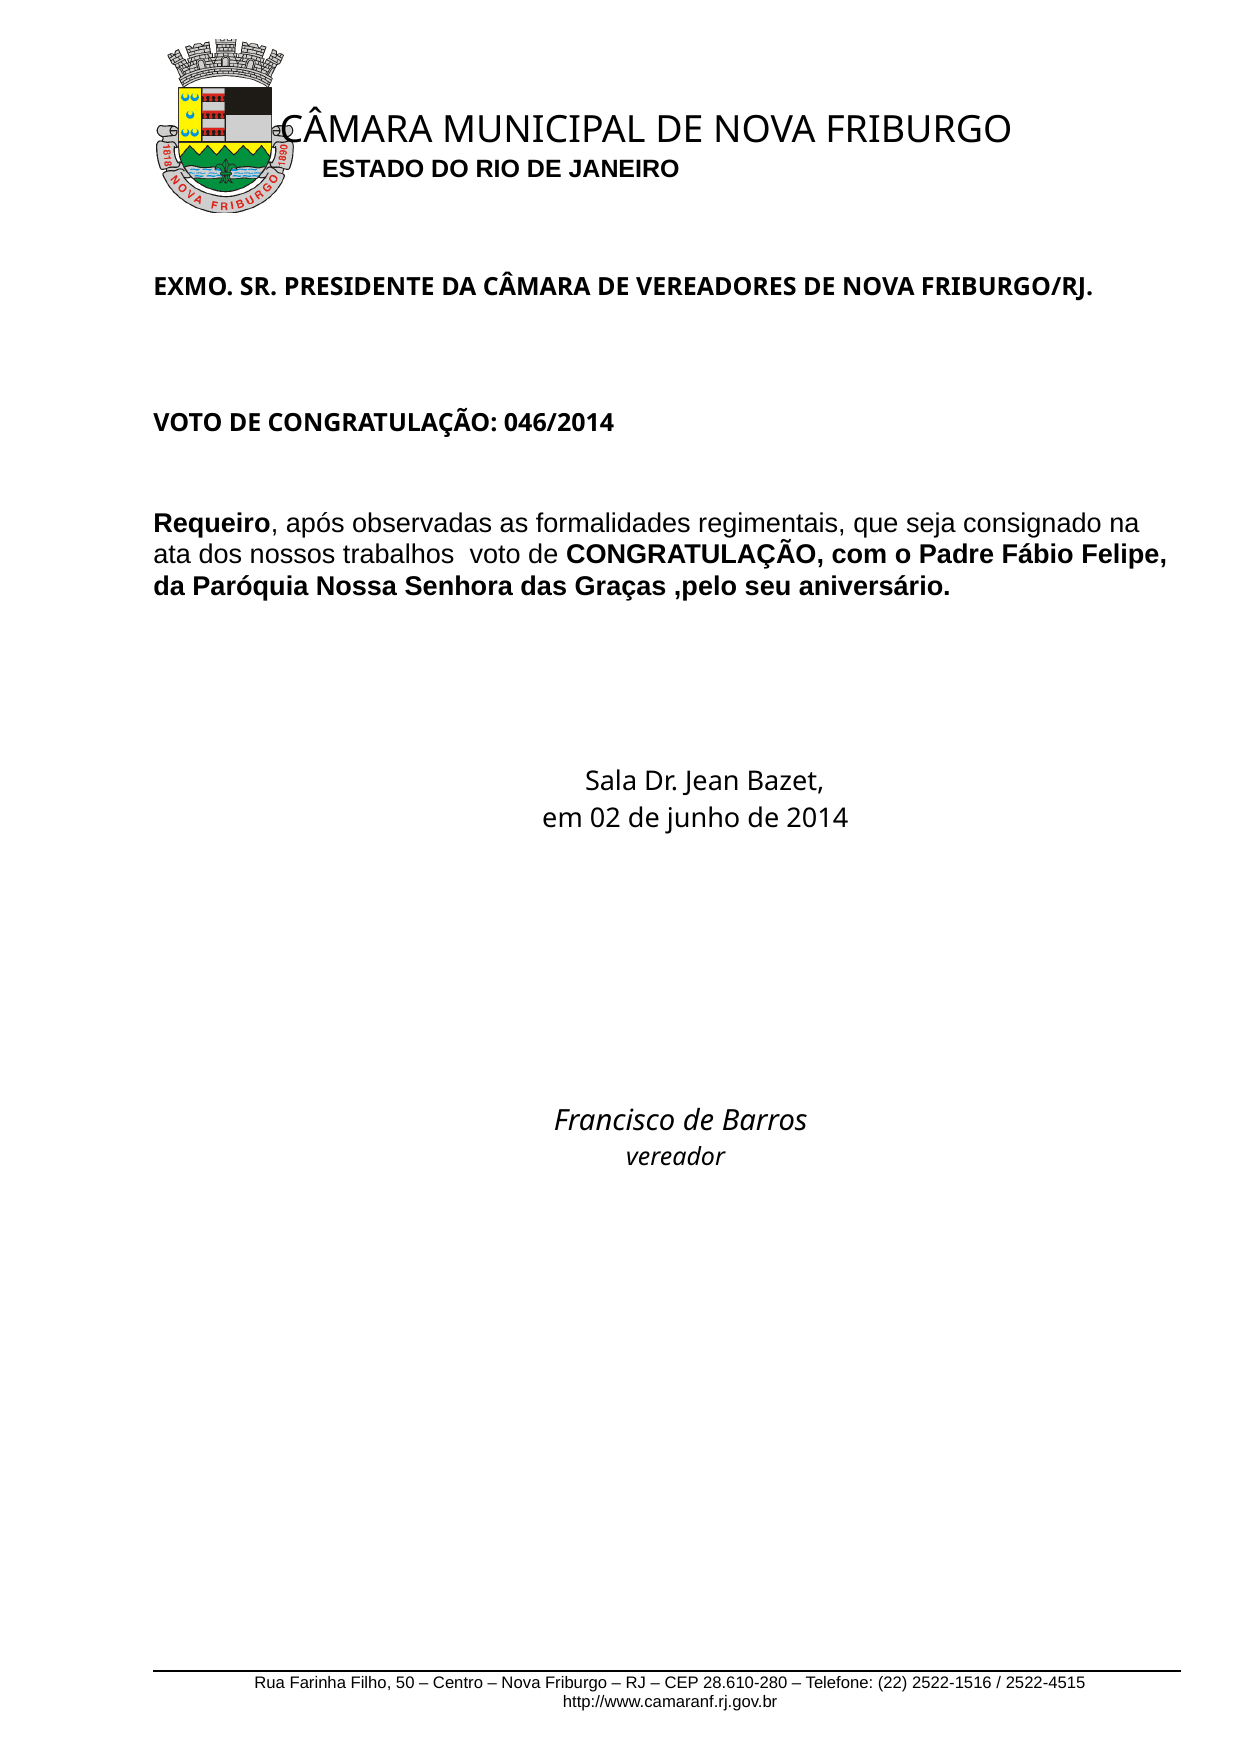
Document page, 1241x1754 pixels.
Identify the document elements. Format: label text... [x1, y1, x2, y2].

text vereador [153, 1139, 1181, 1173]
text em 02 de junho de 2014 [153, 798, 1181, 835]
list Sala Dr. Jean Bazet, [191, 761, 1181, 798]
text Requeiro, após observadas as formalidades regimentais, que seja consignado na ata dos nossos trabalhos voto de CONGRATULAÇÃO, com o Padre Fábio Felipe, da Paróquia Nossa Senhora das Graças ,pelo seu aniversário. [153, 507, 1181, 601]
text Francisco de Barros [153, 1099, 1181, 1139]
text EXMO. SR. PRESIDENTE DA CÂMARA DE VEREADORES DE NOVA FRIBURGO/RJ. [153, 269, 1181, 303]
text VOTO DE CONGRATULAÇÃO: 046/2014 [153, 405, 1181, 439]
